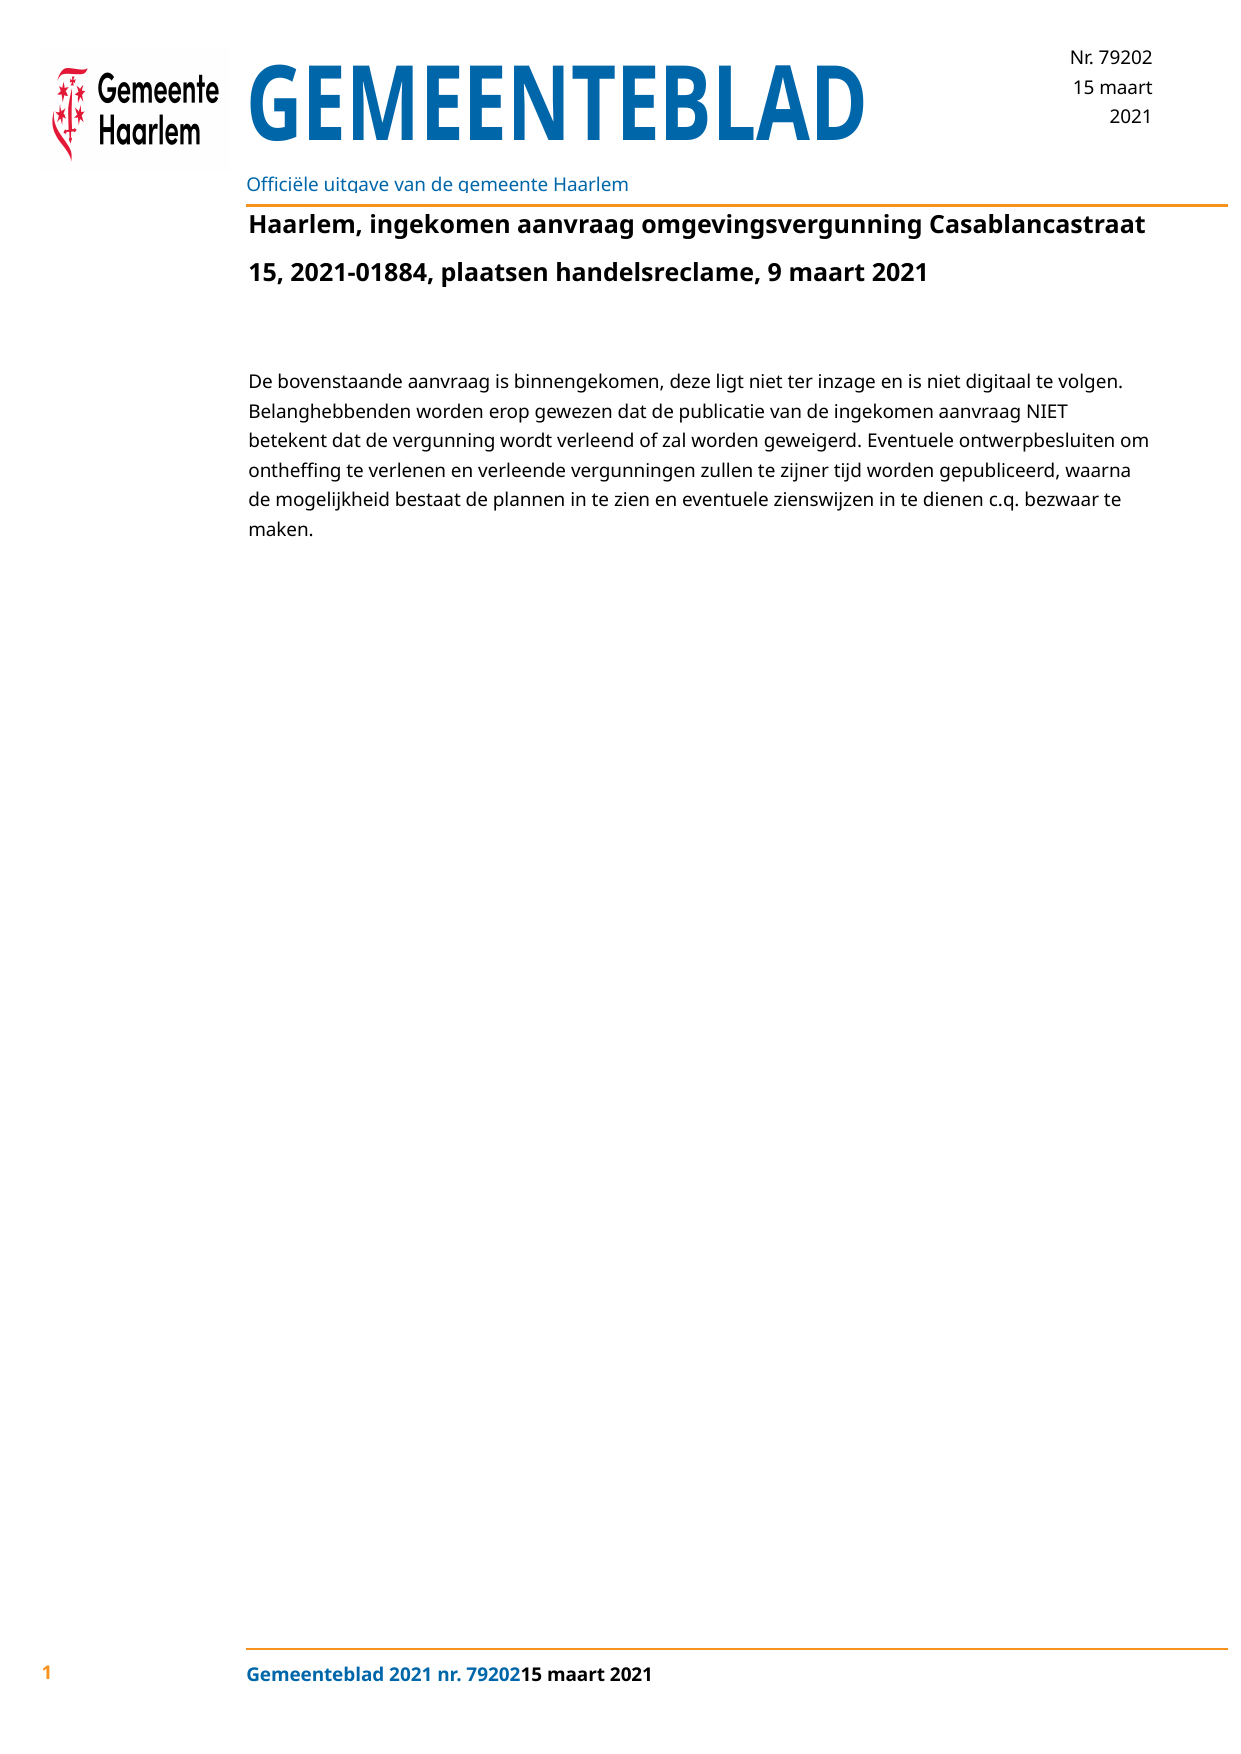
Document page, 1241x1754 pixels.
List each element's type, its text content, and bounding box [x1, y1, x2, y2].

picture [41, 47, 231, 172]
text Haarlem, ingekomen aanvraag omgevingsvergunning Casablancastraat 15, 2021-01884, plaatsen handelsreclame, 9 maart 2021 [248, 207, 1152, 288]
text De bovenstaande aanvraag is binnengekomen, deze ligt niet ter inzage en is niet digitaal te volgen. Belanghebbenden worden erop gewezen dat de publicatie van de ingekomen aanvraag NIET betekent dat de vergunning wordt verleend of zal worden geweigerd. Eventuele ontwerpbesluiten om ontheffing te verlenen en verleende vergunningen zullen te zijner tijd worden gepubliceerd, waarna de mogelijkheid bestaat de plannen in te zien en eventuele zienswijzen in te dienen c.q. bezwaar te maken. [248, 368, 1152, 542]
